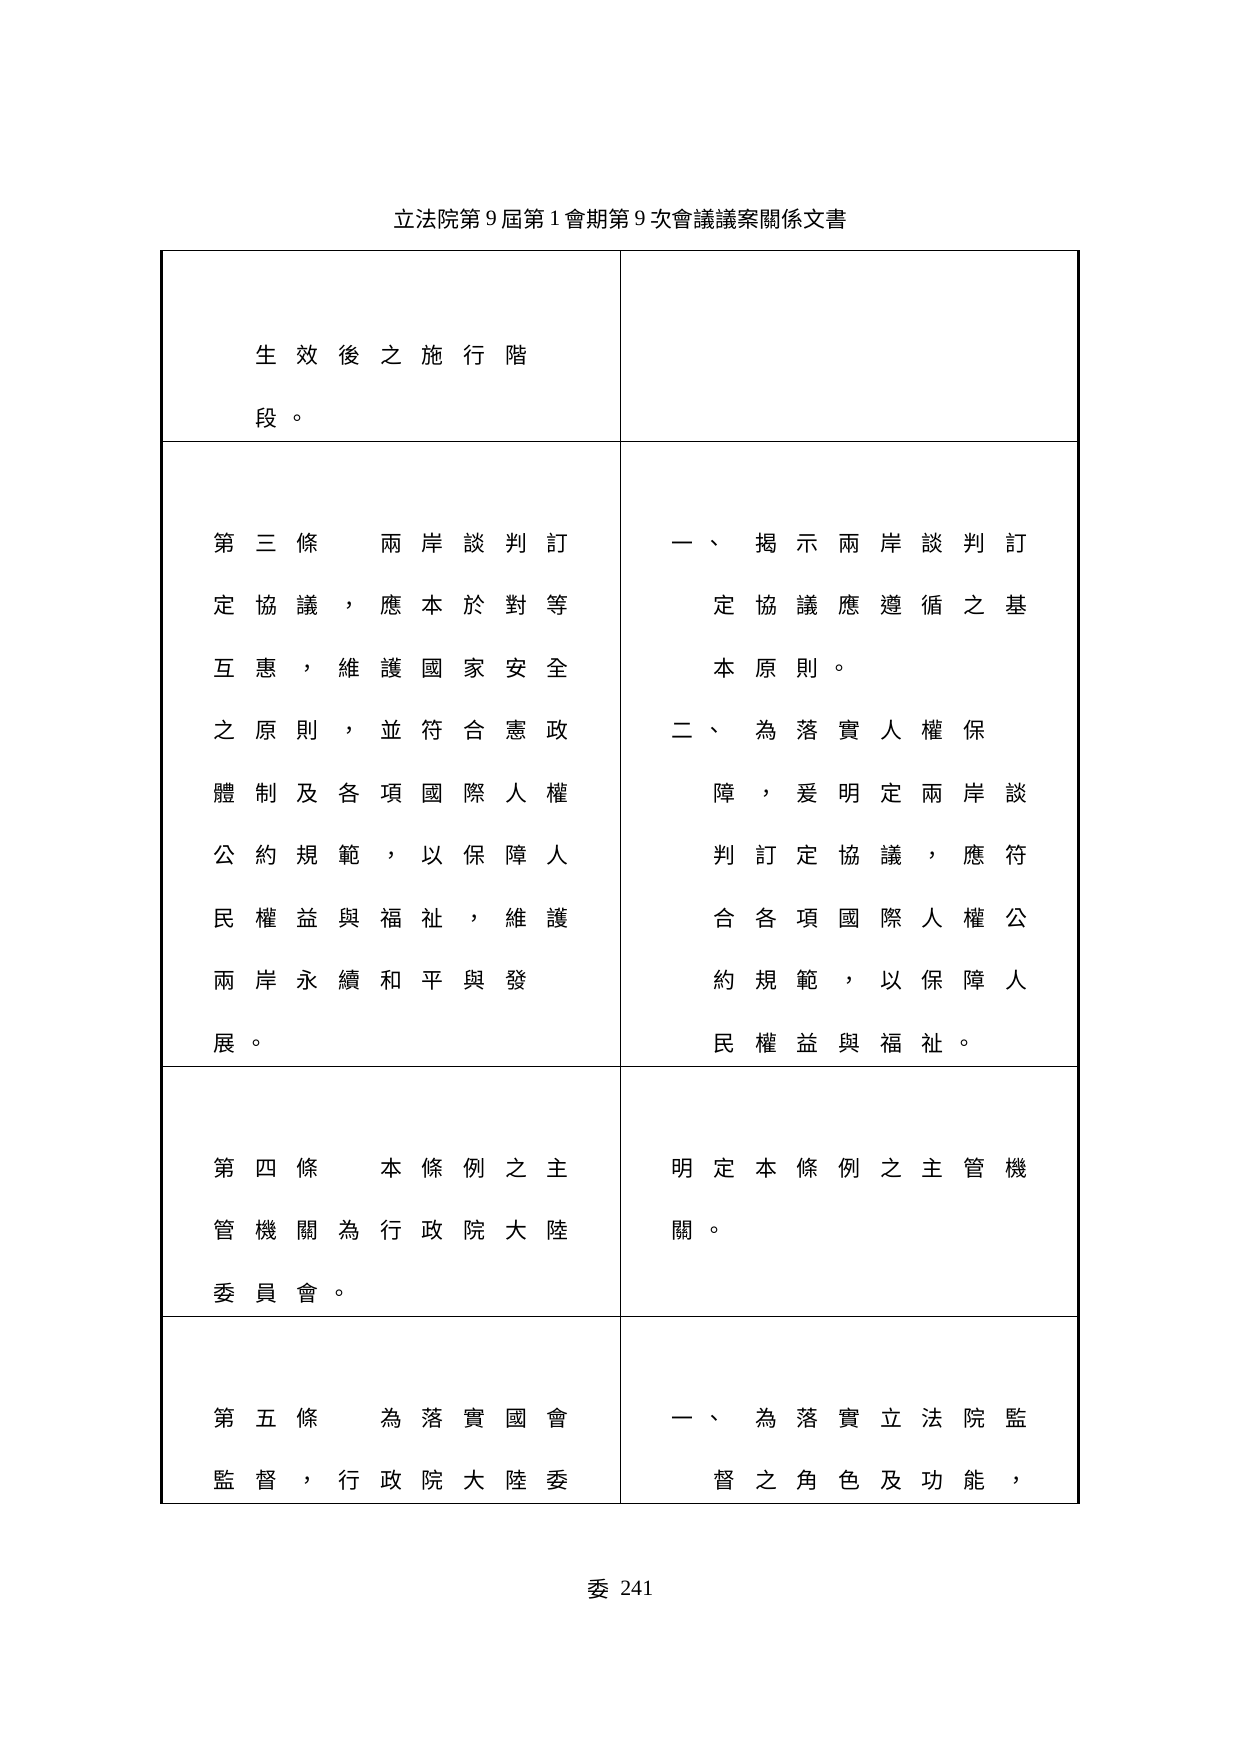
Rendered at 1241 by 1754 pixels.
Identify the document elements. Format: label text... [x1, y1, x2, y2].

table_cell 生效後之施行階段。 [163, 251, 620, 441]
table_cell 一、揭示兩岸談判訂定協議應遵循之基本原則。 二、為落實人權保障，爰明定兩岸談判訂定協議，應符合各項國際人權公約規範，以保障人民權益與福祉。 [621, 442, 1077, 1066]
table_cell 第三條 兩岸談判訂定協議，應本於對等互惠，維護國家安全之原則，並符合憲政體制及各項國際人權公約規範，以保障人民權益與福祉，維護兩岸永續和平與發展。 [163, 442, 620, 1066]
table_cell 第四條 本條例之主管機關為行政院大陸委員會。 [163, 1067, 620, 1316]
table_cell 明定本條例之主管機關。 [621, 1067, 1077, 1316]
table_cell [621, 251, 1077, 441]
table_cell 第五條 為落實國會監督，行政院大陸委 [163, 1317, 620, 1503]
table_cell 一、為落實立法院監督之角色及功能， [621, 1317, 1077, 1503]
